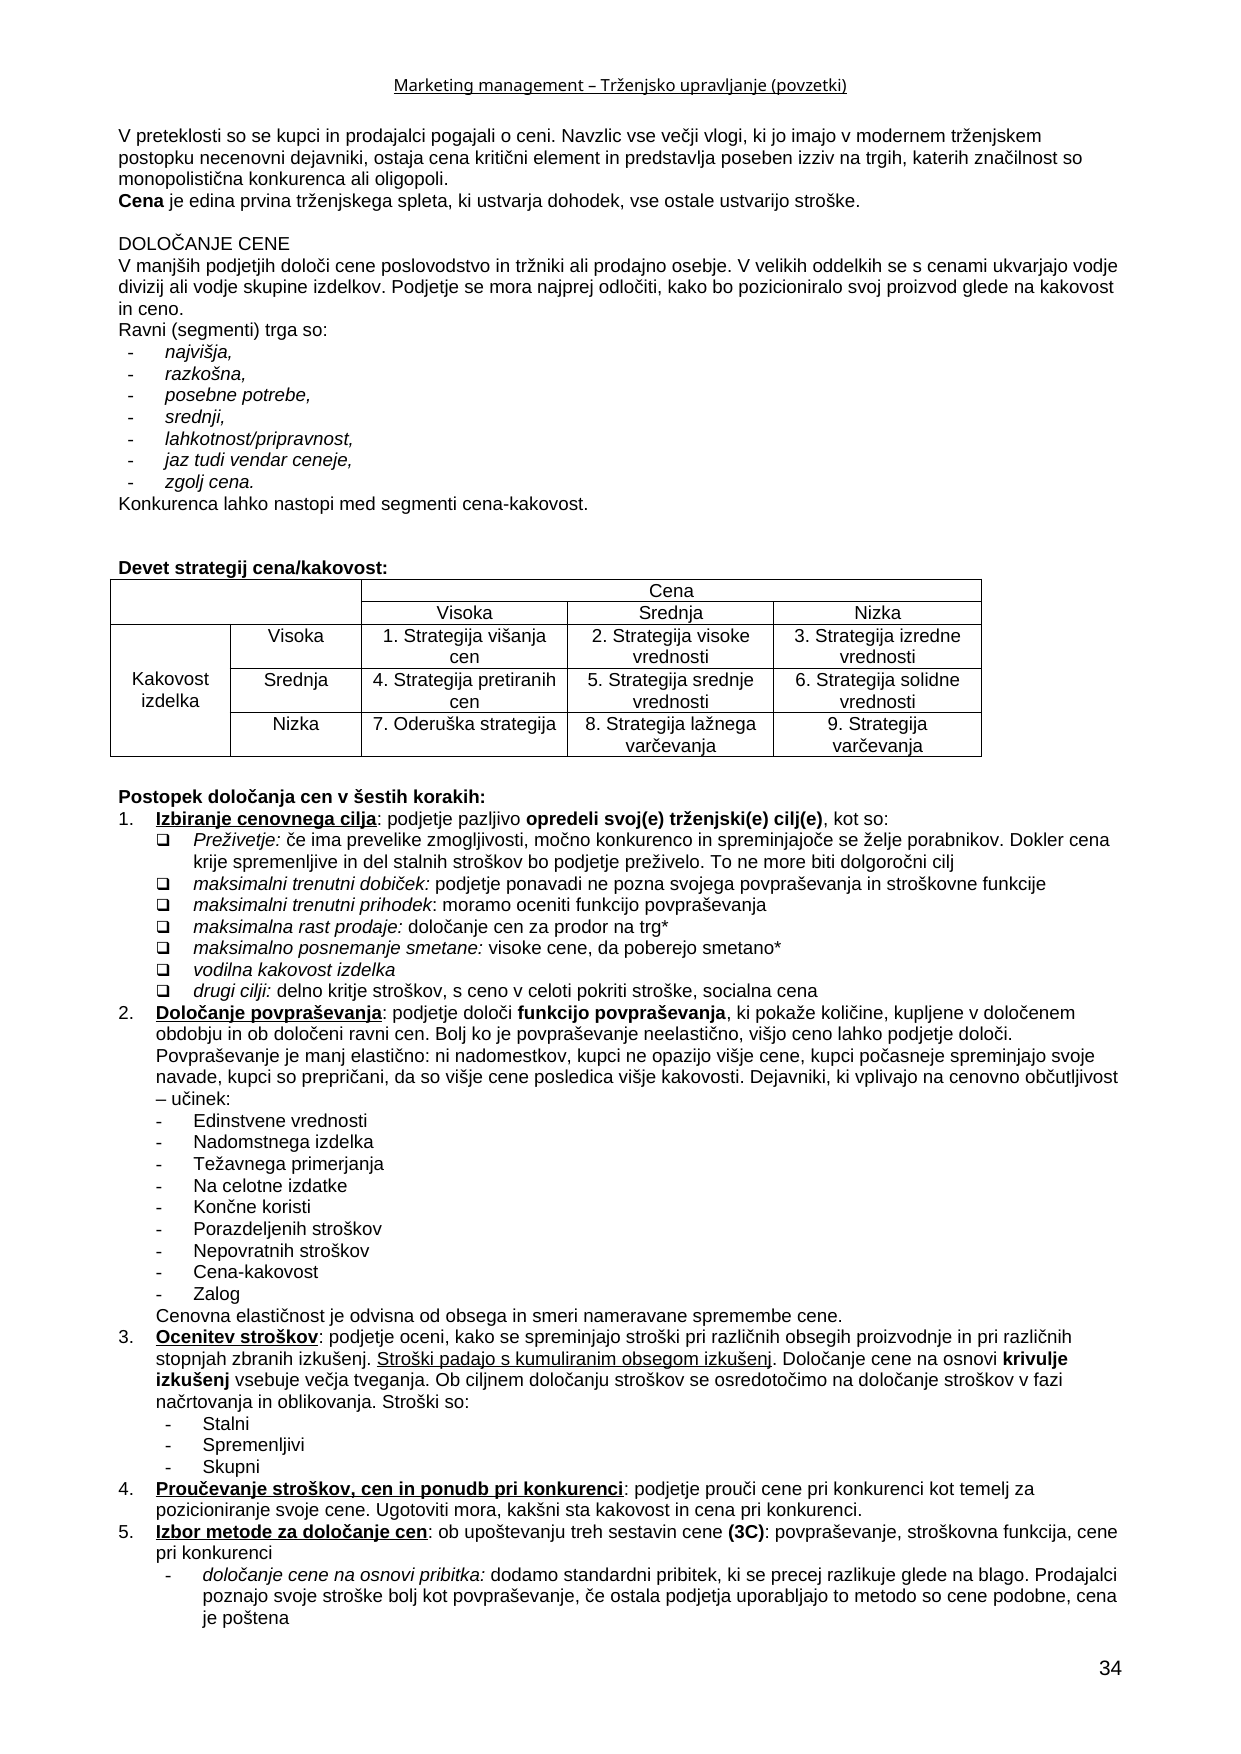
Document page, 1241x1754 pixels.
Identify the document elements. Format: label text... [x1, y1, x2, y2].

table_cell 5. Strategija srednje vrednosti [568, 669, 773, 712]
list Nadomstnega izdelka [156, 1131, 1122, 1153]
list Porazdeljenih stroškov [156, 1218, 1122, 1239]
list drugi cilji: delno kritje stroškov, s ceno v celoti pokriti stroške, socialna cena [156, 980, 1122, 1002]
table_cell Nizka [774, 602, 981, 624]
table_cell Srednja [231, 669, 361, 712]
table_cell 4. Strategija pretiranih cen [362, 669, 567, 712]
list vodilna kakovost izdelka [156, 958, 1122, 980]
text Postopek določanja cen v šestih korakih: [118, 786, 1122, 808]
text V preteklosti so se kupci in prodajalci pogajali o ceni. Navzlic vse večji vlogi, ki jo imajo v modernem trženjskem postopku necenovni dejavniki, ostaja cena kritični element in predstavlja poseben izziv na trgih, katerih značilnost so monopolistična konkurenca ali oligopoli. [118, 125, 1122, 190]
list Na celotne izdatke [156, 1174, 1122, 1196]
text Konkurenca lahko nastopi med segmenti cena-kakovost. [118, 492, 1122, 514]
table_cell 1. Strategija višanja cen [362, 625, 567, 668]
list razkošna, [127, 362, 1122, 384]
list maksimalni trenutni dobiček: podjetje ponavadi ne pozna svojega povpraševanja in stroškovne funkcije [156, 872, 1122, 894]
list najvišja, [127, 341, 1122, 362]
list maksimalna rast prodaje: določanje cen za prodor na trg* [156, 915, 1122, 937]
list Nepovratnih stroškov [156, 1239, 1122, 1261]
list Izbiranje cenovnega cilja: podjetje pazljivo opredeli svoj(e) trženjski(e) cilj(e), kot so: [118, 808, 1122, 829]
table_cell 7. Oderuška strategija [362, 713, 567, 756]
list Izbor metode za določanje cen: ob upoštevanju treh sestavin cene (3C): povpraševanje, stroškovna funkcija, cene pri konkurenci [118, 1520, 1122, 1563]
table_header [111, 580, 361, 624]
text Ravni (segmenti) trga so: [118, 319, 1122, 341]
list Določanje povpraševanja: podjetje določi funkcijo povpraševanja, ki pokaže količine, kupljene v določenem obdobju in ob določeni ravni cen. Bolj ko je povpraševanje neelastično, višjo ceno lahko podjetje določi. Povpraševanje je manj elastično: ni nadomestkov, kupci ne opazijo višje cene, kupci počasneje spreminjajo svoje navade, kupci so prepričani, da so višje cene posledica višje kakovosti. Dejavniki, ki vplivajo na cenovno občutljivost – učinek: [118, 1002, 1122, 1109]
list maksimalno posnemanje smetane: visoke cene, da poberejo smetano* [156, 937, 1122, 958]
list lahkotnost/pripravnost, [127, 427, 1122, 449]
list Stalni [165, 1412, 1122, 1434]
table_cell Visoka [231, 625, 361, 668]
list srednji, [127, 406, 1122, 427]
table_cell 3. Strategija izredne vrednosti [774, 625, 981, 668]
text Devet strategij cena/kakovost: [118, 557, 1122, 578]
table_cell Visoka [362, 602, 567, 624]
table_cell 8. Strategija lažnega varčevanja [568, 713, 773, 756]
text V manjših podjetjih določi cene poslovodstvo in tržniki ali prodajno osebje. V velikih oddelkih se s cenami ukvarjajo vodje divizij ali vodje skupine izdelkov. Podjetje se mora najprej odločiti, kako bo pozicioniralo svoj proizvod glede na kakovost in ceno. [118, 254, 1122, 319]
table_header Cena [362, 580, 981, 601]
list Cena-kakovost [156, 1261, 1122, 1283]
text Cenovna elastičnost je odvisna od obsega in smeri nameravane spremembe cene. [156, 1304, 1122, 1326]
list jaz tudi vendar ceneje, [127, 449, 1122, 471]
list Zalog [156, 1283, 1122, 1304]
list Proučevanje stroškov, cen in ponudb pri konkurenci: podjetje prouči cene pri konkurenci kot temelj za pozicioniranje svoje cene. Ugotoviti mora, kakšni sta kakovost in cena pri konkurenci. [118, 1477, 1122, 1520]
table_cell 9. Strategija varčevanja [774, 713, 981, 756]
list posebne potrebe, [127, 384, 1122, 406]
table_cell Nizka [231, 713, 361, 756]
list Ocenitev stroškov: podjetje oceni, kako se spreminjajo stroški pri različnih obsegih proizvodnje in pri različnih stopnjah zbranih izkušenj. Stroški padajo s kumuliranim obsegom izkušenj. Določanje cene na osnovi krivulje izkušenj vsebuje večja tveganja. Ob ciljnem določanju stroškov se osredotočimo na določanje stroškov v fazi načrtovanja in oblikovanja. Stroški so: [118, 1326, 1122, 1412]
table_cell Kakovost izdelka [111, 625, 230, 756]
table_cell 2. Strategija visoke vrednosti [568, 625, 773, 668]
list Spremenljivi [165, 1434, 1122, 1456]
text Cena je edina prvina trženjskega spleta, ki ustvarja dohodek, vse ostale ustvarijo stroške. [118, 190, 1122, 211]
list Edinstvene vrednosti [156, 1109, 1122, 1131]
table_cell Srednja [568, 602, 773, 624]
list Težavnega primerjanja [156, 1153, 1122, 1174]
list določanje cene na osnovi pribitka: dodamo standardni pribitek, ki se precej razlikuje glede na blago. Prodajalci poznajo svoje stroške bolj kot povpraševanje, če ostala podjetja uporabljajo to metodo so cene podobne, cena je poštena [165, 1563, 1122, 1628]
text DOLOČANJE CENE [118, 233, 1122, 254]
table_cell 6. Strategija solidne vrednosti [774, 669, 981, 712]
list Preživetje: če ima prevelike zmogljivosti, močno konkurenco in spreminjajoče se želje porabnikov. Dokler cena krije spremenljive in del stalnih stroškov bo podjetje preživelo. To ne more biti dolgoročni cilj [156, 829, 1122, 872]
list Končne koristi [156, 1196, 1122, 1218]
list Skupni [165, 1456, 1122, 1477]
list zgolj cena. [127, 471, 1122, 492]
list maksimalni trenutni prihodek: moramo oceniti funkcijo povpraševanja [156, 894, 1122, 915]
